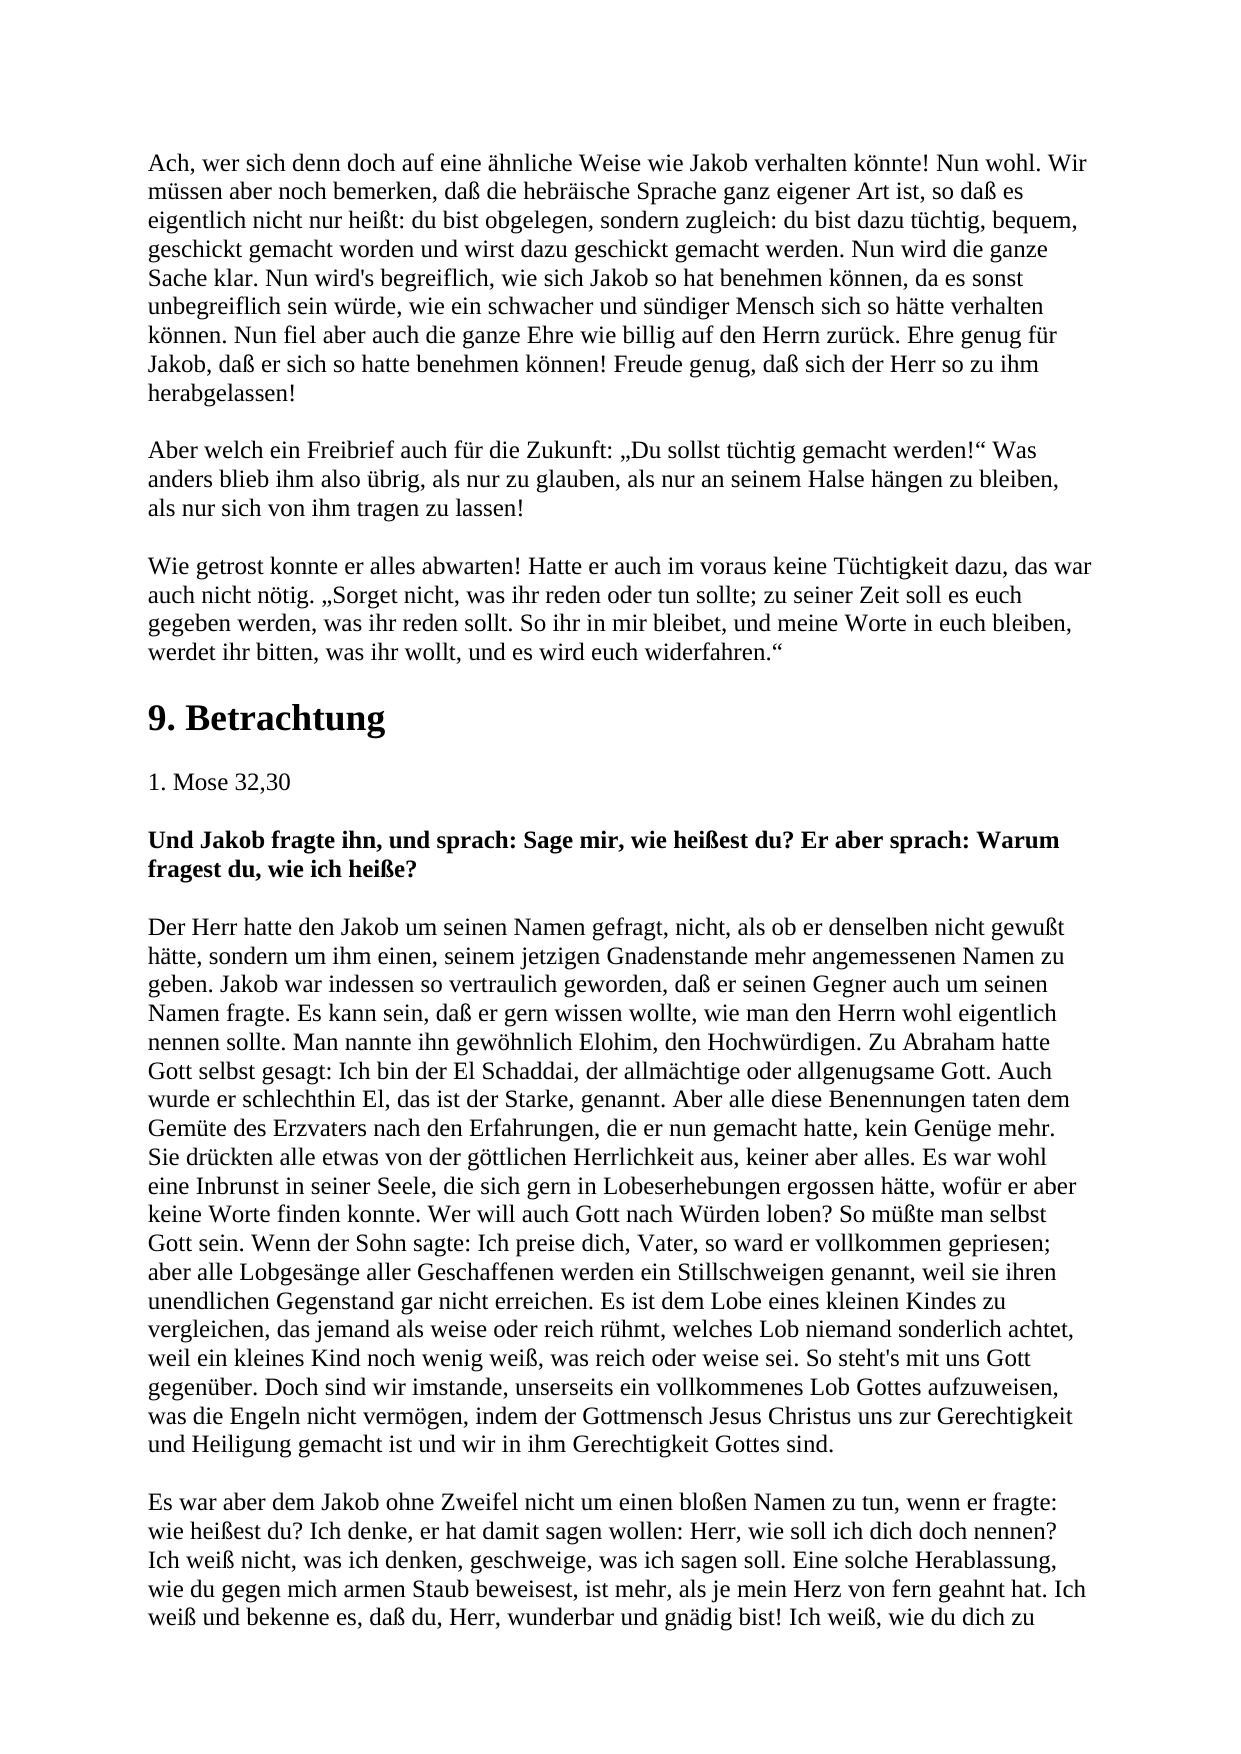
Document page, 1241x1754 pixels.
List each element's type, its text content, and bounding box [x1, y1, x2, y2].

text Es war aber dem Jakob ohne Zweifel nicht um einen bloßen Namen zu tun, wenn er fragte: wie heißest du? Ich denke, er hat damit sagen wollen: Herr, wie soll ich dich doch nennen? Ich weiß nicht, was ich denken, geschweige, was ich sagen soll. Eine solche Herablassung, wie du gegen mich armen Staub beweisest, ist mehr, als je mein Herz von fern geahnt hat. Ich weiß und bekenne es, daß du, Herr, wunderbar und gnädig bist! Ich weiß, wie du dich zu [148, 1487, 1093, 1631]
text Wie getrost konnte er alles abwarten! Hatte er auch im voraus keine Tüchtigkeit dazu, das war auch nicht nötig. „Sorget nicht, was ihr reden oder tun sollte; zu seiner Zeit soll es euch gegeben werden, was ihr reden sollt. So ihr in mir bleibet, und meine Worte in euch bleiben, werdet ihr bitten, was ihr wollt, und es wird euch widerfahren.“ [148, 551, 1093, 666]
text Und Jakob fragte ihn, und sprach: Sage mir, wie heißest du? Er aber sprach: Warum fragest du, wie ich heiße? [148, 825, 1093, 883]
text Der Herr hatte den Jakob um seinen Namen gefragt, nicht, als ob er denselben nicht gewußt hätte, sondern um ihm einen, seinem jetzigen Gnadenstande mehr angemessenen Namen zu geben. Jakob war indessen so vertraulich geworden, daß er seinen Gegner auch um seinen Namen fragte. Es kann sein, daß er gern wissen wollte, wie man den Herrn wohl eigentlich nennen sollte. Man nannte ihn gewöhnlich Elohim, den Hochwürdigen. Zu Abraham hatte Gott selbst gesagt: Ich bin der El Schaddai, der allmächtige oder allgenugsame Gott. Auch wurde er schlechthin El, das ist der Starke, genannt. Aber alle diese Benennungen taten dem Gemüte des Erzvaters nach den Erfahrungen, die er nun gemacht hatte, kein Genüge mehr. Sie drückten alle etwas von der göttlichen Herrlichkeit aus, keiner aber alles. Es war wohl eine Inbrunst in seiner Seele, die sich gern in Lobeserhebungen ergossen hätte, wofür er aber keine Worte finden konnte. Wer will auch Gott nach Würden loben? So müßte man selbst Gott sein. Wenn der Sohn sagte: Ich preise dich, Vater, so ward er vollkommen gepriesen; aber alle Lobgesänge aller Geschaffenen werden ein Stillschweigen genannt, weil sie ihren unendlichen Gegenstand gar nicht erreichen. Es ist dem Lobe eines kleinen Kindes zu vergleichen, das jemand als weise oder reich rühmt, welches Lob niemand sonderlich achtet, weil ein kleines Kind noch wenig weiß, was reich oder weise sei. So steht's mit uns Gott gegenüber. Doch sind wir imstande, unserseits ein vollkommenes Lob Gottes aufzuweisen, was die Engeln nicht vermögen, indem der Gottmensch Jesus Christus uns zur Gerechtigkeit und Heiligung gemacht ist und wir in ihm Gerechtigkeit Gottes sind. [148, 912, 1093, 1458]
subtitle 9. Betrachtung [148, 695, 1093, 738]
text 1. Mose 32,30 [148, 767, 1093, 796]
text Aber welch ein Freibrief auch für die Zukunft: „Du sollst tüchtig gemacht werden!“ Was anders blieb ihm also übrig, als nur zu glauben, als nur an seinem Halse hängen zu bleiben, als nur sich von ihm tragen zu lassen! [148, 436, 1093, 522]
text Ach, wer sich denn doch auf eine ähnliche Weise wie Jakob verhalten könnte! Nun wohl. Wir müssen aber noch bemerken, daß die hebräische Sprache ganz eigener Art ist, so daß es eigentlich nicht nur heißt: du bist obgelegen, sondern zugleich: du bist dazu tüchtig, bequem, geschickt gemacht worden und wirst dazu geschickt gemacht werden. Nun wird die ganze Sache klar. Nun wird's begreiflich, wie sich Jakob so hat benehmen können, da es sonst unbegreiflich sein würde, wie ein schwacher und sündiger Mensch sich so hätte verhalten können. Nun fiel aber auch die ganze Ehre wie billig auf den Herrn zurück. Ehre genug für Jakob, daß er sich so hatte benehmen können! Freude genug, daß sich der Herr so zu ihm herabgelassen! [148, 148, 1093, 406]
